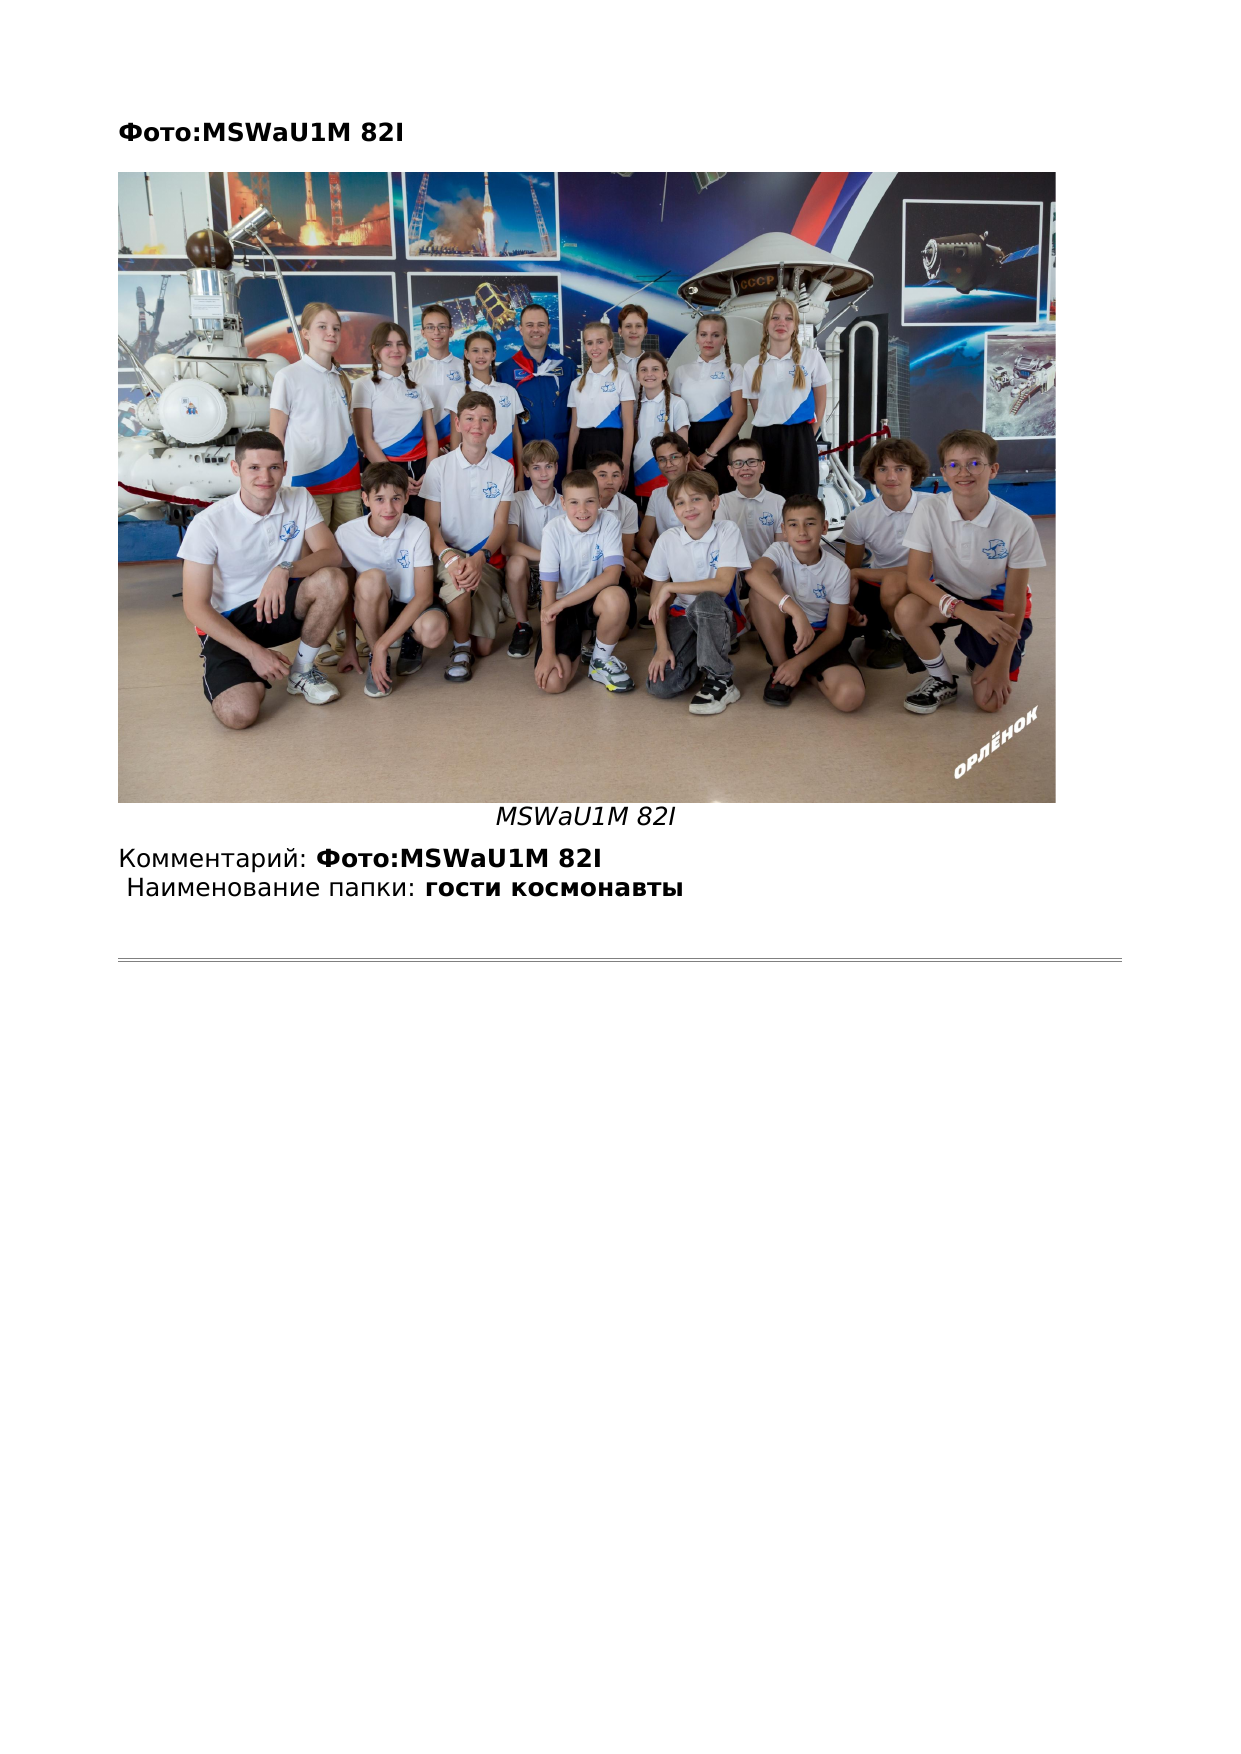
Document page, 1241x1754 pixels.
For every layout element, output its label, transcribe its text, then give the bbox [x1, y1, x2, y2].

picture [118, 172, 1056, 803]
subtitle Фото:MSWaU1M 82I [118, 118, 1122, 147]
text Комментарий: Фото:MSWaU1M 82I Наименование папки: гости космонавты [118, 844, 1122, 931]
text MSWaU1M 82I [118, 803, 1056, 831]
